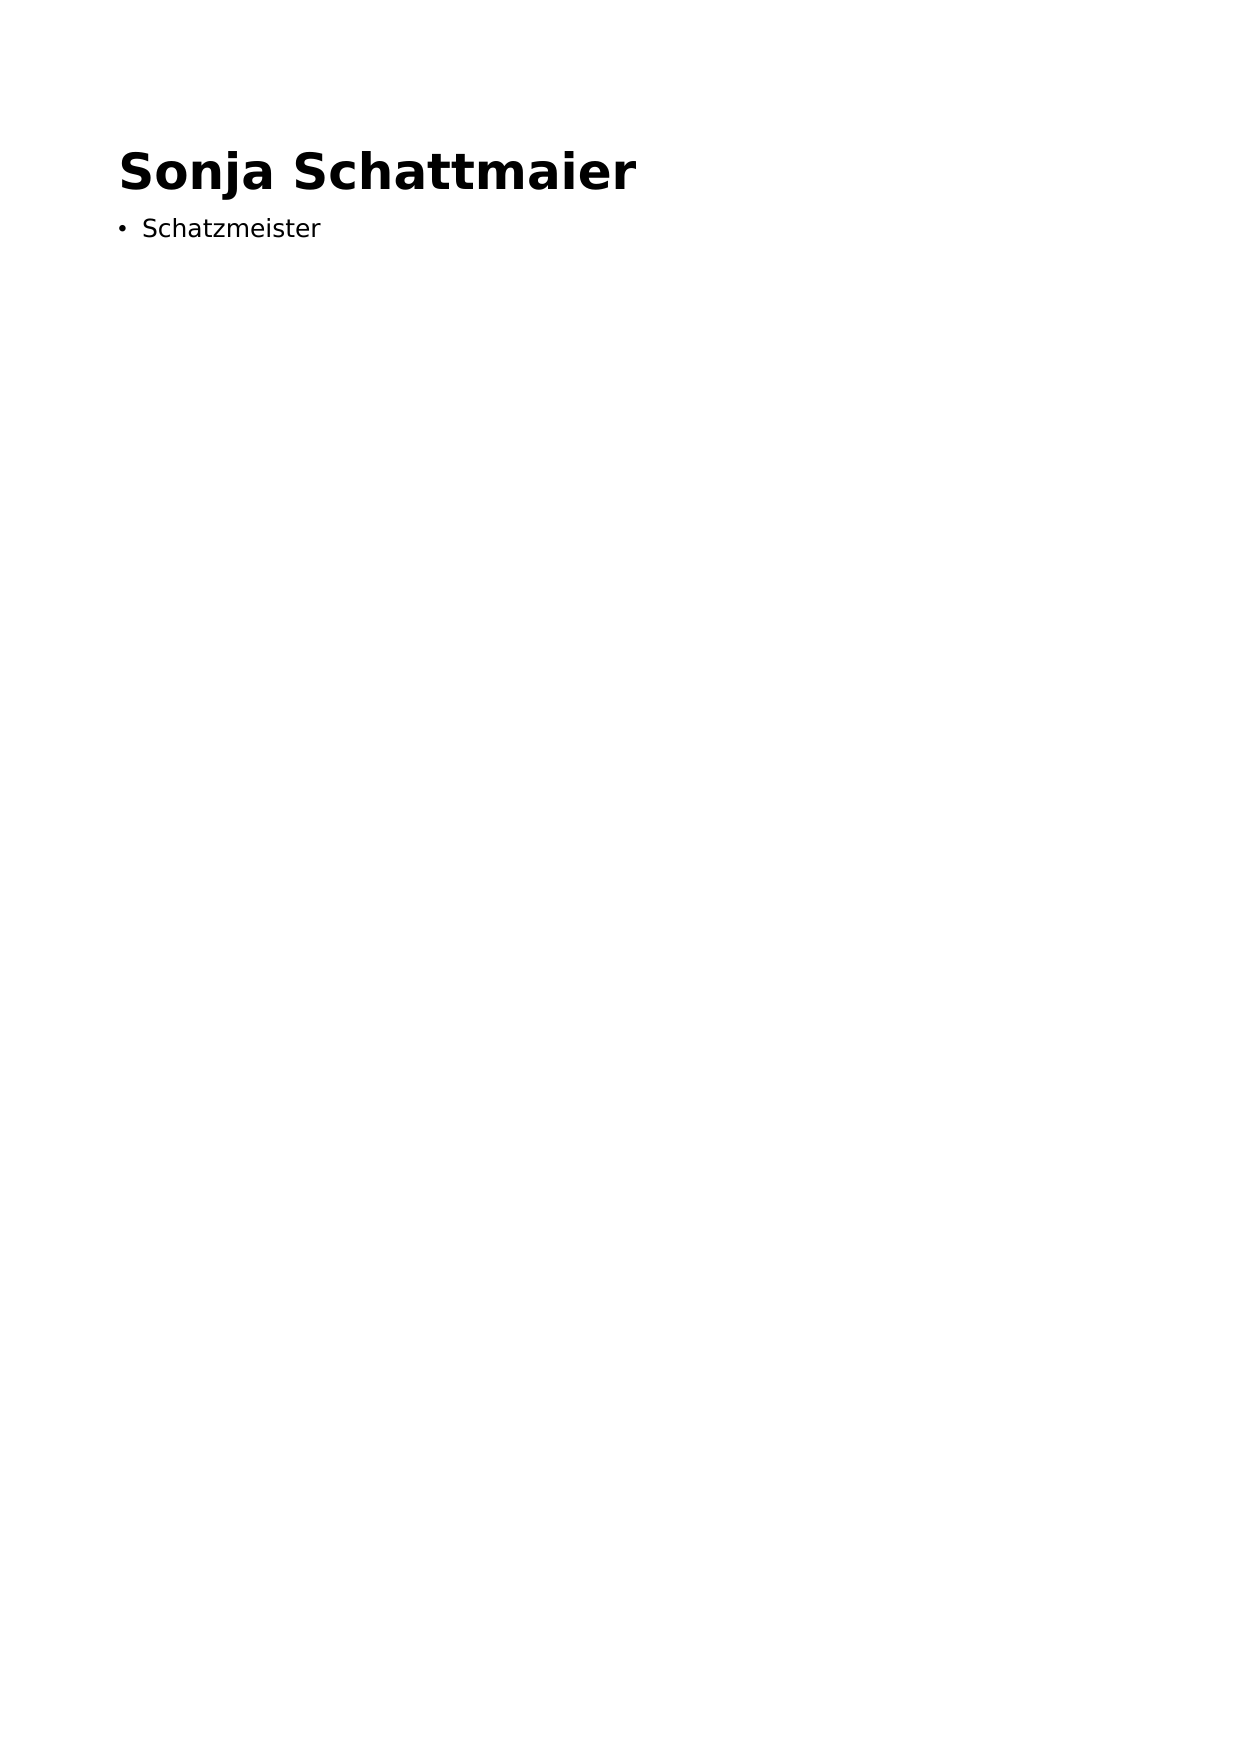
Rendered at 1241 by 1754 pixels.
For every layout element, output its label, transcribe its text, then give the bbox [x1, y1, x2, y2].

subtitle Sonja Schattmaier [118, 143, 1122, 201]
list Schatzmeister [118, 214, 1122, 243]
